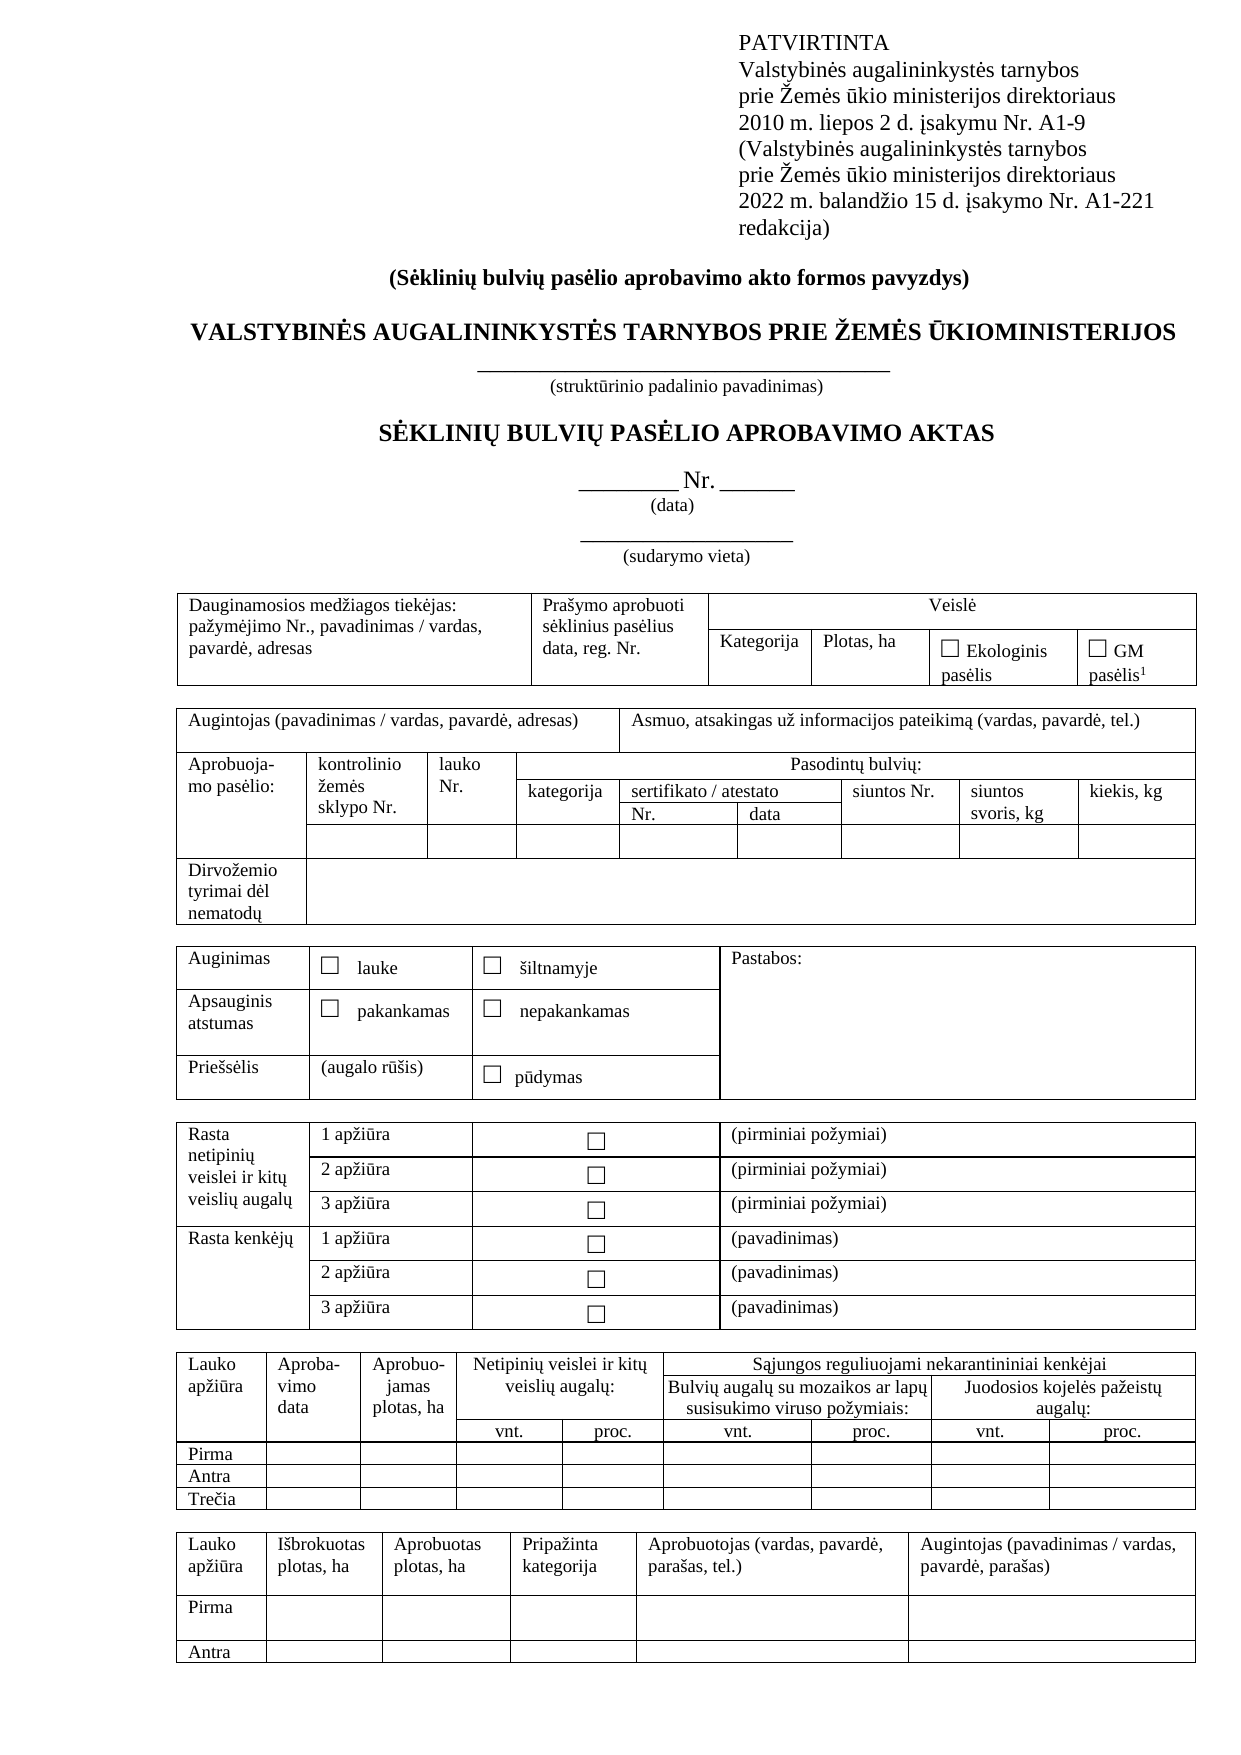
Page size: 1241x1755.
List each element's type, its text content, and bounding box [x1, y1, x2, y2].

table_cell [361, 1465, 456, 1487]
table_cell vnt. [457, 1420, 562, 1441]
table_cell [909, 1641, 1195, 1662]
table_cell (pavadinimas) [721, 1227, 1195, 1260]
table_cell Plotas, ha [812, 630, 929, 685]
text Valstybinės augalininkystės tarnybos [177, 56, 1181, 82]
table_cell sertifikato / atestato [620, 780, 841, 802]
table_header Aprobuotas plotas, ha [383, 1533, 510, 1595]
table_cell Dirvožemio tyrimai dėl nematodų [177, 859, 306, 923]
table_cell Rasta kenkėjų [177, 1227, 309, 1329]
table_cell □ nepakankamas [473, 990, 719, 1055]
table_cell [383, 1641, 510, 1662]
table_cell □ pakankamas [310, 990, 472, 1055]
table_cell [812, 1465, 931, 1487]
table_cell [1050, 1465, 1195, 1487]
table_cell [267, 1465, 360, 1487]
table_cell Aprobuoja-mo pasėlio: [177, 753, 306, 858]
table_header Augintojas (pavadinimas / vardas, pavardė, adresas) [177, 709, 619, 752]
table_cell Kategorija [709, 630, 811, 685]
table_cell [812, 1488, 931, 1509]
table_cell Trečia [177, 1488, 266, 1509]
table_cell Nr. [620, 803, 737, 824]
table_cell [960, 825, 1078, 858]
table_cell [932, 1465, 1049, 1487]
table_header Pastabos: [721, 947, 1195, 1099]
table_cell Pirma [177, 1596, 266, 1639]
table_cell □ [473, 1158, 719, 1191]
table_cell 2 apžiūra [310, 1261, 472, 1295]
table_cell (augalo rūšis) [310, 1056, 472, 1099]
table_cell [812, 1443, 931, 1464]
table_cell [361, 1488, 456, 1509]
table_header Pripažinta kategorija [511, 1533, 636, 1595]
table_cell [307, 825, 427, 858]
table_cell [637, 1641, 908, 1662]
text prie Žemės ūkio ministerijos direktoriaus [177, 161, 1181, 188]
table_cell 3 apžiūra [310, 1296, 472, 1329]
table_cell [267, 1443, 360, 1464]
table_cell □ [473, 1261, 719, 1295]
table_cell [909, 1596, 1195, 1639]
table_cell Pirma [177, 1443, 266, 1464]
table_cell [267, 1488, 360, 1509]
table_cell kategorija [517, 780, 619, 824]
table_cell Antra [177, 1641, 266, 1662]
table_cell data [738, 803, 841, 824]
table_cell [1050, 1488, 1195, 1509]
table_cell [511, 1641, 636, 1662]
text (Sėklinių bulvių pasėlio aprobavimo akto formos pavyzdys) [177, 264, 1181, 291]
table_cell Prašymo aprobuoti sėklinius pasėlius data, reg. Nr. [532, 594, 708, 685]
table_header Asmuo, atsakingas už informacijos pateikimą (vardas, pavardė, tel.) [620, 709, 1195, 752]
text 2022 m. balandžio 15 d. įsakymo Nr. A1-221 [177, 188, 1181, 214]
table_header Netipinių veislei ir kitų veislių augalų: [457, 1353, 663, 1419]
table_cell [563, 1443, 663, 1464]
table_cell □ [473, 1192, 719, 1226]
table_header □ lauke [310, 947, 472, 989]
table_cell [267, 1641, 382, 1662]
table_cell [267, 1596, 382, 1639]
table_cell (pavadinimas) [721, 1261, 1195, 1295]
text redakcija) [177, 214, 1181, 240]
table_cell siuntos svoris, kg [960, 780, 1078, 824]
table_cell Juodosios kojelės pažeistų augalų: [932, 1376, 1195, 1419]
table_cell □ [473, 1227, 719, 1260]
table_cell 2 apžiūra [310, 1158, 472, 1191]
table_header (pirminiai požymiai) [721, 1123, 1195, 1156]
table_cell proc. [812, 1420, 931, 1441]
table_header Auginimas [177, 947, 309, 989]
table_cell [637, 1596, 908, 1639]
table_cell siuntos Nr. [842, 780, 959, 824]
table_cell [361, 1443, 456, 1464]
table_cell [517, 825, 619, 858]
table_header Augintojas (pavadinimas / vardas, pavardė, parašas) [909, 1533, 1195, 1595]
table_cell [307, 859, 1195, 923]
table_header Aproba-vimo data [267, 1353, 360, 1441]
table_cell (pirminiai požymiai) [721, 1192, 1195, 1226]
table_cell [457, 1465, 562, 1487]
table_cell 1 apžiūra [310, 1227, 472, 1260]
table_cell kiekis, kg [1079, 780, 1195, 824]
table_header □ šiltnamyje [473, 947, 719, 989]
text (Valstybinės augalininkystės tarnybos [177, 135, 1181, 161]
table_cell Pasodintų bulvių: [517, 753, 1195, 779]
table_cell Apsauginis atstumas [177, 990, 309, 1055]
table_cell [664, 1443, 811, 1464]
table_cell 3 apžiūra [310, 1192, 472, 1226]
table_cell [932, 1488, 1049, 1509]
table_cell Veislė [709, 594, 1196, 629]
table_cell □ [473, 1296, 719, 1329]
table_cell □ Ekologinis pasėlis [930, 630, 1077, 685]
table_cell Priešsėlis [177, 1056, 309, 1099]
table_cell [842, 825, 959, 858]
table_cell [563, 1488, 663, 1509]
table_cell Antra [177, 1465, 266, 1487]
table_header Sąjungos reguliuojami nekarantininiai kenkėjai [664, 1353, 1195, 1374]
table_cell □ GM pasėlis1 [1078, 630, 1196, 685]
text prie Žemės ūkio ministerijos direktoriaus [177, 82, 1181, 108]
table_cell proc. [563, 1420, 663, 1441]
table_cell (pirminiai požymiai) [721, 1158, 1195, 1191]
table_cell (pavadinimas) [721, 1296, 1195, 1329]
table_cell □ pūdymas [473, 1056, 719, 1099]
table_cell [664, 1488, 811, 1509]
table_header Lauko apžiūra [177, 1353, 266, 1441]
table_header □ [473, 1123, 719, 1156]
table_cell [563, 1465, 663, 1487]
table_cell [428, 825, 516, 858]
table_cell [738, 825, 841, 858]
table_cell lauko Nr. [428, 753, 516, 824]
table_cell Bulvių augalų su mozaikos ar lapų susisukimo viruso požymiais: [664, 1376, 931, 1419]
table_cell Dauginamosios medžiagos tiekėjas: pažymėjimo Nr., pavadinimas / vardas, pavardė, adresas [178, 594, 531, 685]
table_cell vnt. [664, 1420, 811, 1441]
table_cell [932, 1443, 1049, 1464]
table_cell [664, 1465, 811, 1487]
text 2010 m. liepos 2 d. įsakymu Nr. A1-9 [177, 108, 1181, 135]
table_header Išbrokuotas plotas, ha [267, 1533, 382, 1595]
table_cell [1050, 1443, 1195, 1464]
table_header 1 apžiūra [310, 1123, 472, 1156]
text PATVIRTINTA [177, 29, 1181, 56]
table_header Aprobuo-jamas plotas, ha [361, 1353, 456, 1441]
table_cell kontrolinio žemės sklypo Nr. [307, 753, 427, 824]
table_header Lauko apžiūra [177, 1533, 266, 1595]
table_header Rasta netipinių veislei ir kitų veislių augalų [177, 1123, 309, 1226]
table_cell proc. [1050, 1420, 1195, 1441]
table_cell [511, 1596, 636, 1639]
table_cell [620, 825, 737, 858]
table_header Aprobuotojas (vardas, pavardė, parašas, tel.) [637, 1533, 908, 1595]
table_cell vnt. [932, 1420, 1049, 1441]
table_cell [383, 1596, 510, 1639]
table_cell [457, 1443, 562, 1464]
table_cell [457, 1488, 562, 1509]
table_cell [1079, 825, 1195, 858]
table_header VALSTYBINĖS AUGALININKYSTĖS TARNYBOS PRIE ŽEMĖS ŪKIOMINISTERIJOS _________________________________ (struktūrinio padalinio pavadinimas) SĖKLINIŲ BULVIŲ PASĖLIO APROBAVIMO AKTAS ________ Nr. ______ (data) _________________ (sudarymo vieta) [177, 317, 1196, 593]
